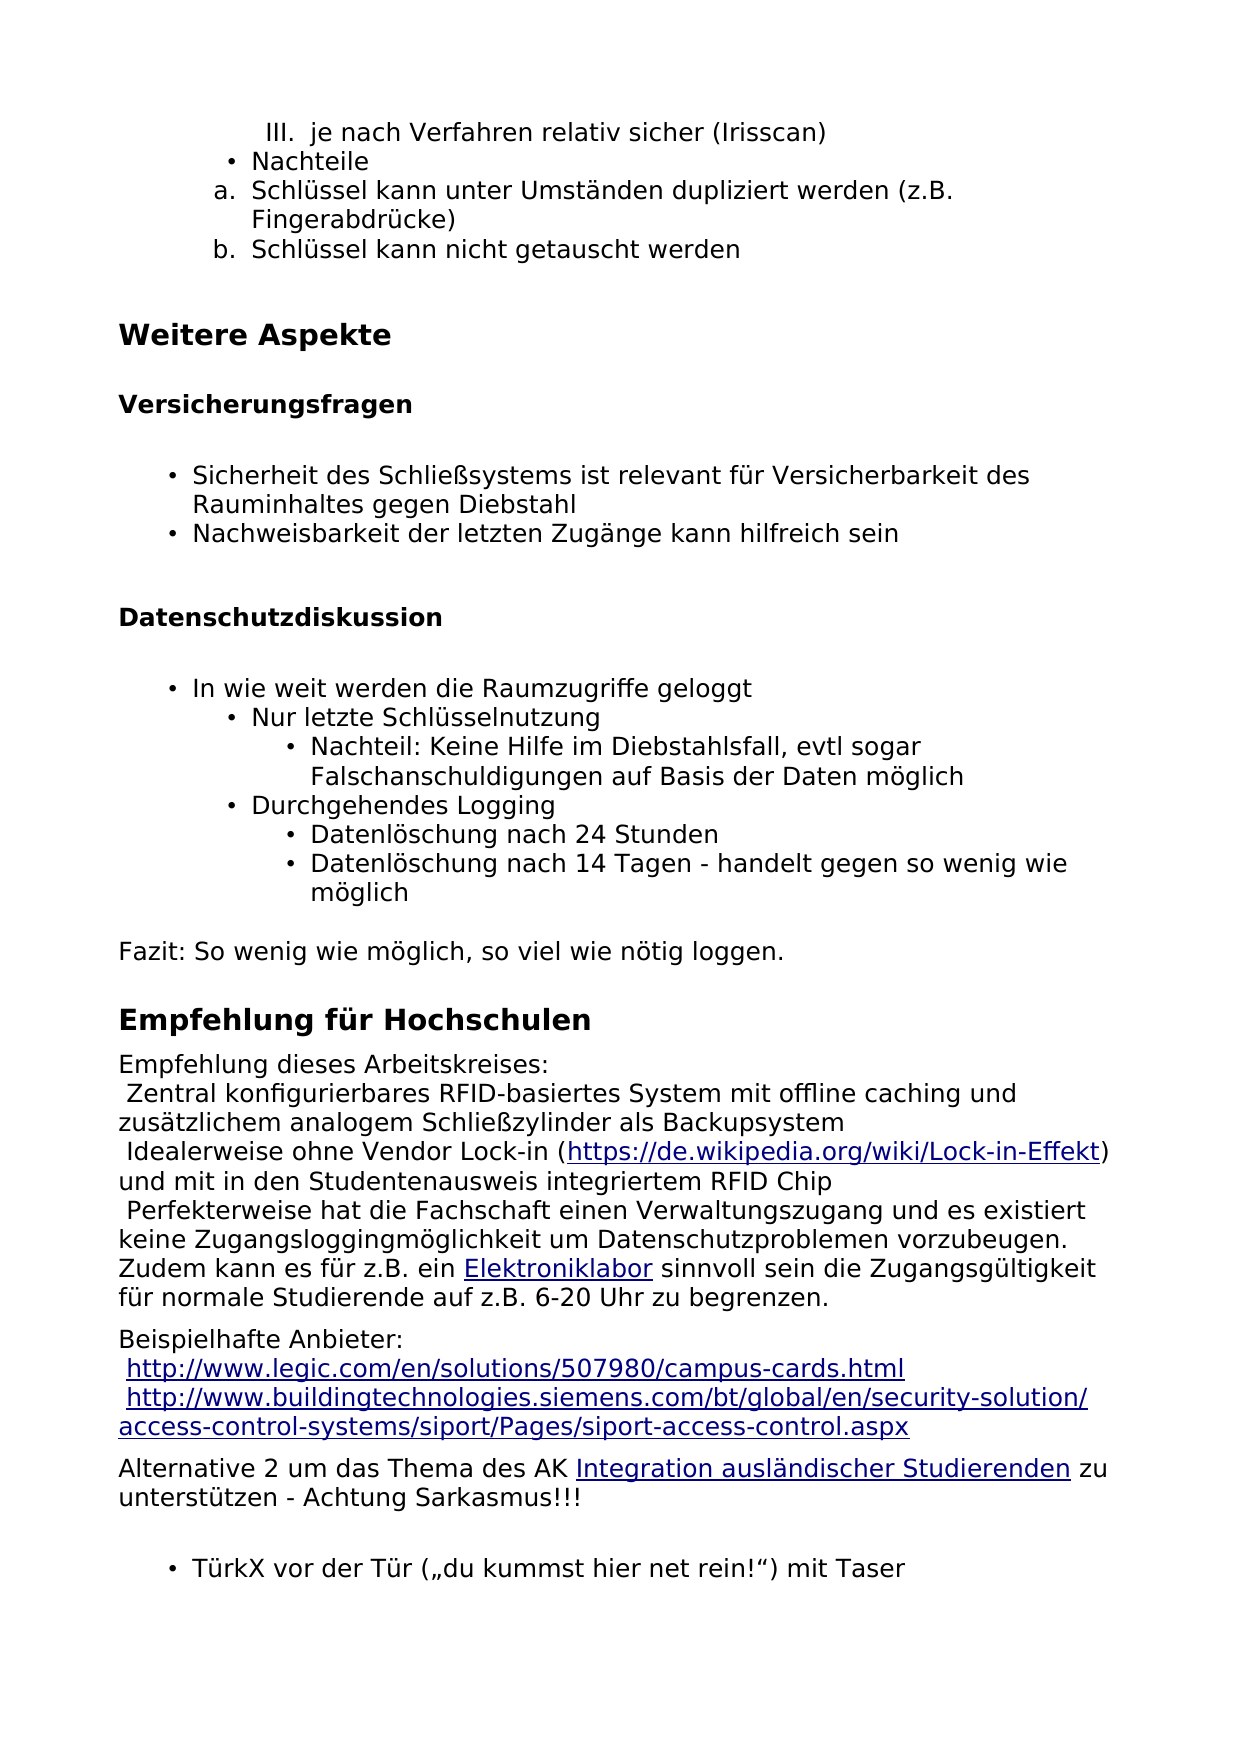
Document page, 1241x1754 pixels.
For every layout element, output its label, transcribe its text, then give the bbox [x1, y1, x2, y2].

list Schlüssel kann unter Umständen dupliziert werden (z.B. Fingerabdrücke) [236, 176, 1122, 235]
list Durchgehendes Logging [236, 791, 1122, 820]
list In wie weit werden die Raumzugriffe geloggt [177, 674, 1122, 703]
list Datenlöschung nach 24 Stunden [295, 820, 1122, 849]
list Nachweisbarkeit der letzten Zugänge kann hilfreich sein [177, 519, 1122, 548]
subtitle Empfehlung für Hochschulen [118, 1004, 1122, 1038]
subtitle Datenschutzdiskussion [118, 603, 1122, 632]
text Alternative 2 um das Thema des AK Integration ausländischer Studierenden zu unterstützen - Achtung Sarkasmus!!! [118, 1454, 1122, 1513]
text Empfehlung dieses Arbeitskreises: Zentral konfigurierbares RFID-basiertes System mit offline caching und zusätzlichem analogem Schließzylinder als Backupsystem Idealerweise ohne Vendor Lock-in (https://de.wikipedia.org/wiki/Lock-in-Effekt) und mit in den Studentenausweis integriertem RFID Chip Perfekterweise hat die Fachschaft einen Verwaltungszugang und es existiert keine Zugangsloggingmöglichkeit um Datenschutzproblemen vorzubeugen. Zudem kann es für z.B. ein Elektroniklabor sinnvoll sein die Zugangsgültigkeit für normale Studierende auf z.B. 6-20 Uhr zu begrenzen. [118, 1050, 1122, 1313]
list Schlüssel kann nicht getauscht werden [236, 235, 1122, 264]
list Nur letzte Schlüsselnutzung [236, 703, 1122, 732]
subtitle Weitere Aspekte [118, 318, 1122, 352]
text Fazit: So wenig wie möglich, so viel wie nötig loggen. [118, 937, 1122, 966]
list TürkX vor der Tür („du kummst hier net rein!“) mit Taser [177, 1554, 1122, 1584]
list Nachteil: Keine Hilfe im Diebstahlsfall, evtl sogar Falschanschuldigungen auf Basis der Daten möglich [295, 732, 1122, 791]
list Datenlöschung nach 14 Tagen - handelt gegen so wenig wie möglich [295, 849, 1122, 907]
list je nach Verfahren relativ sicher (Irisscan) [295, 118, 1122, 147]
subtitle Versicherungsfragen [118, 390, 1122, 419]
list Nachteile [236, 147, 1122, 176]
list Sicherheit des Schließsystems ist relevant für Versicherbarkeit des Rauminhaltes gegen Diebstahl [177, 461, 1122, 519]
text Beispielhafte Anbieter: http://www.legic.com/en/solutions/507980/campus-cards.html http://www.buildingtechnologies.siemens.com/bt/global/en/security-solution/access-control-systems/siport/Pages/siport-access-control.aspx [118, 1325, 1122, 1442]
